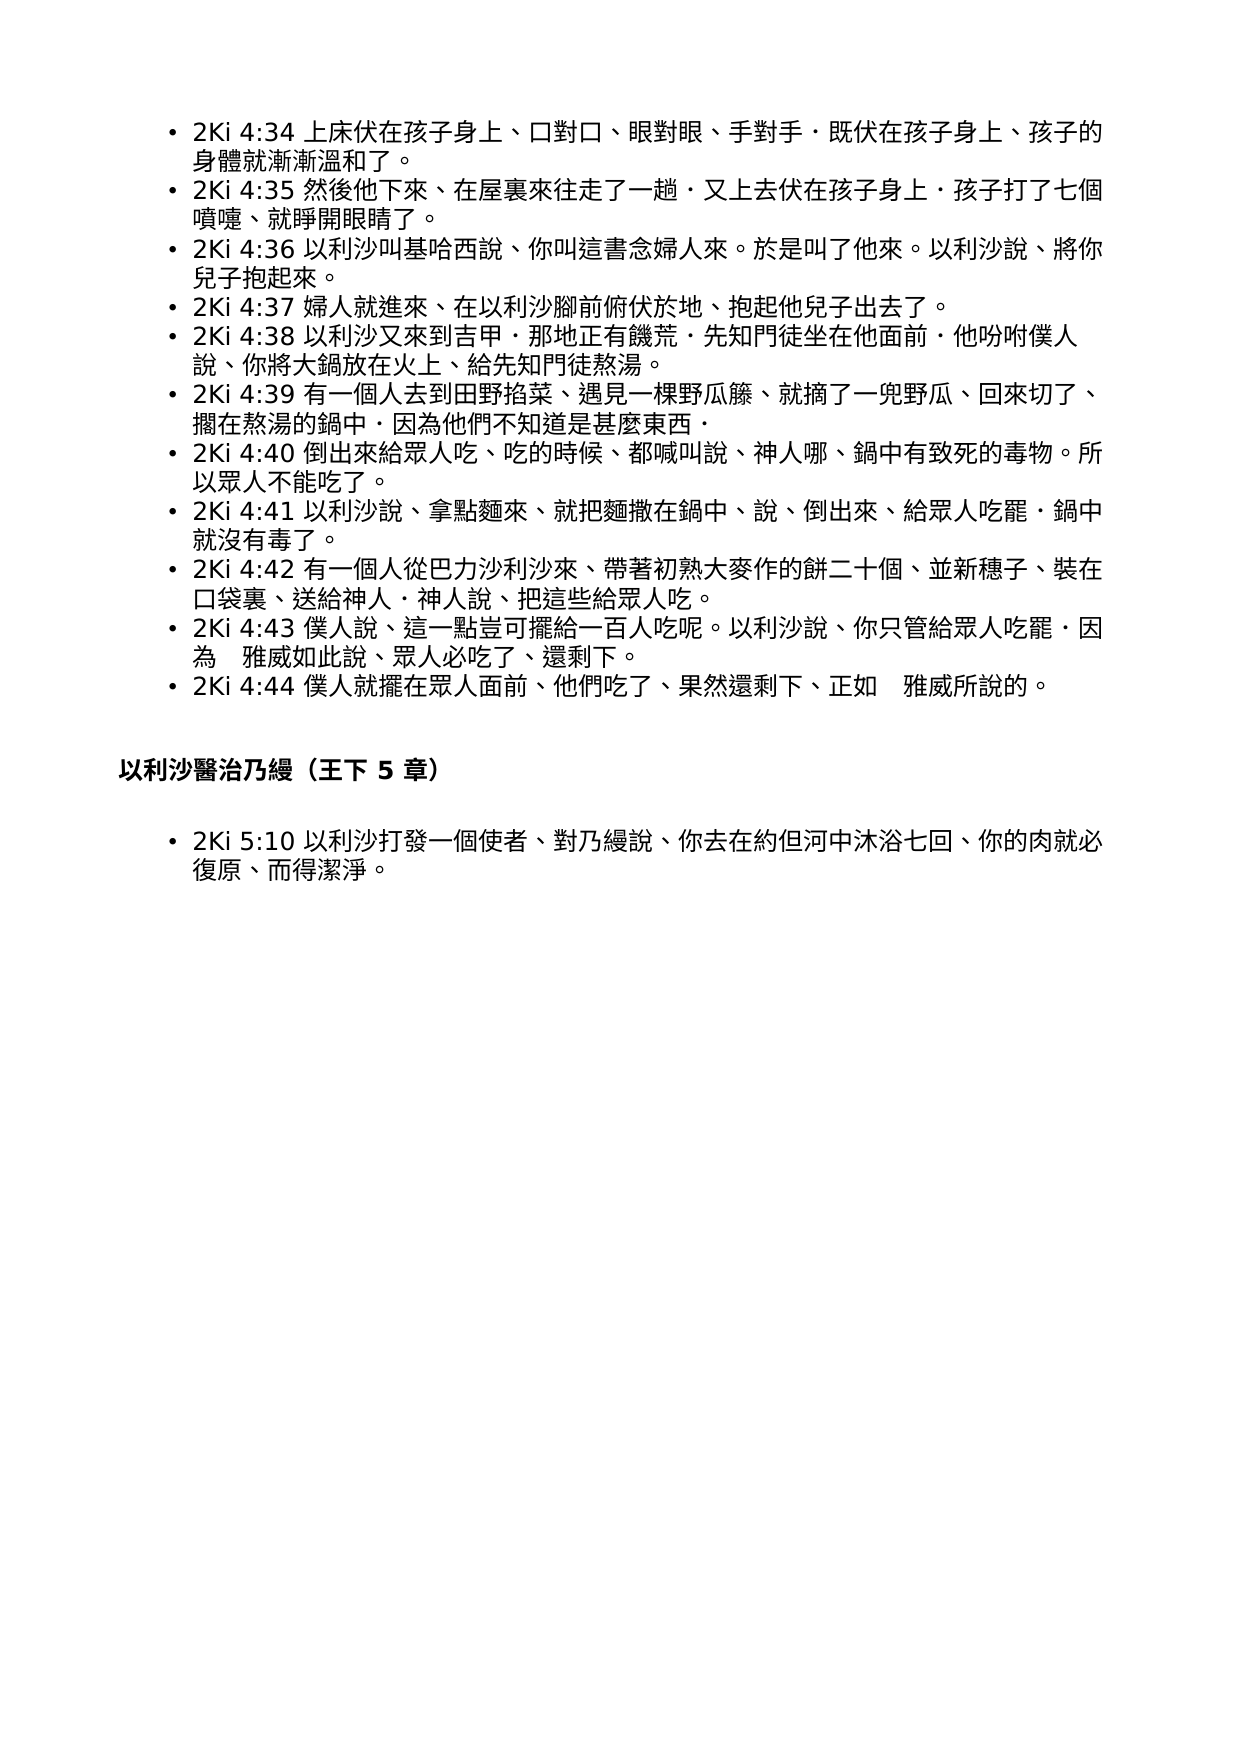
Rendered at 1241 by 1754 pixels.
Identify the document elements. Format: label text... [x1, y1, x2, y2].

list 2Ki 4:39 有一個人去到田野掐菜、遇見一棵野瓜籐、就摘了一兜野瓜、回來切了、擱在熬湯的鍋中．因為他們不知道是甚麼東西． [177, 381, 1122, 439]
subtitle 以利沙醫治乃縵（王下 5 章） [118, 756, 1122, 785]
list 2Ki 4:42 有一個人從巴力沙利沙來、帶著初熟大麥作的餅二十個、並新穗子、裝在口袋裏、送給神人．神人說、把這些給眾人吃。 [177, 556, 1122, 614]
list 2Ki 4:34 上床伏在孩子身上、口對口、眼對眼、手對手．既伏在孩子身上、孩子的身體就漸漸溫和了。 [177, 118, 1122, 176]
list 2Ki 4:37 婦人就進來、在以利沙腳前俯伏於地、抱起他兒子出去了。 [177, 293, 1122, 322]
list 2Ki 4:38 以利沙又來到吉甲．那地正有饑荒．先知門徒坐在他面前．他吩咐僕人說、你將大鍋放在火上、給先知門徒熬湯。 [177, 322, 1122, 381]
list 2Ki 4:44 僕人就擺在眾人面前、他們吃了、果然還剩下、正如 雅威所說的。 [177, 672, 1122, 701]
list 2Ki 4:43 僕人說、這一點豈可擺給一百人吃呢。以利沙說、你只管給眾人吃罷．因為 雅威如此說、眾人必吃了、還剩下。 [177, 614, 1122, 672]
list 2Ki 4:40 倒出來給眾人吃、吃的時候、都喊叫說、神人哪、鍋中有致死的毒物。所以眾人不能吃了。 [177, 439, 1122, 497]
list 2Ki 4:36 以利沙叫基哈西說、你叫這書念婦人來。於是叫了他來。以利沙說、將你兒子抱起來。 [177, 235, 1122, 293]
list 2Ki 4:35 然後他下來、在屋裏來往走了一趟．又上去伏在孩子身上．孩子打了七個噴嚏、就睜開眼睛了。 [177, 176, 1122, 235]
list 2Ki 4:41 以利沙說、拿點麵來、就把麵撒在鍋中、說、倒出來、給眾人吃罷．鍋中就沒有毒了。 [177, 497, 1122, 556]
list 2Ki 5:10 以利沙打發一個使者、對乃縵說、你去在約但河中沐浴七回、你的肉就必復原、而得潔淨。 [177, 827, 1122, 885]
